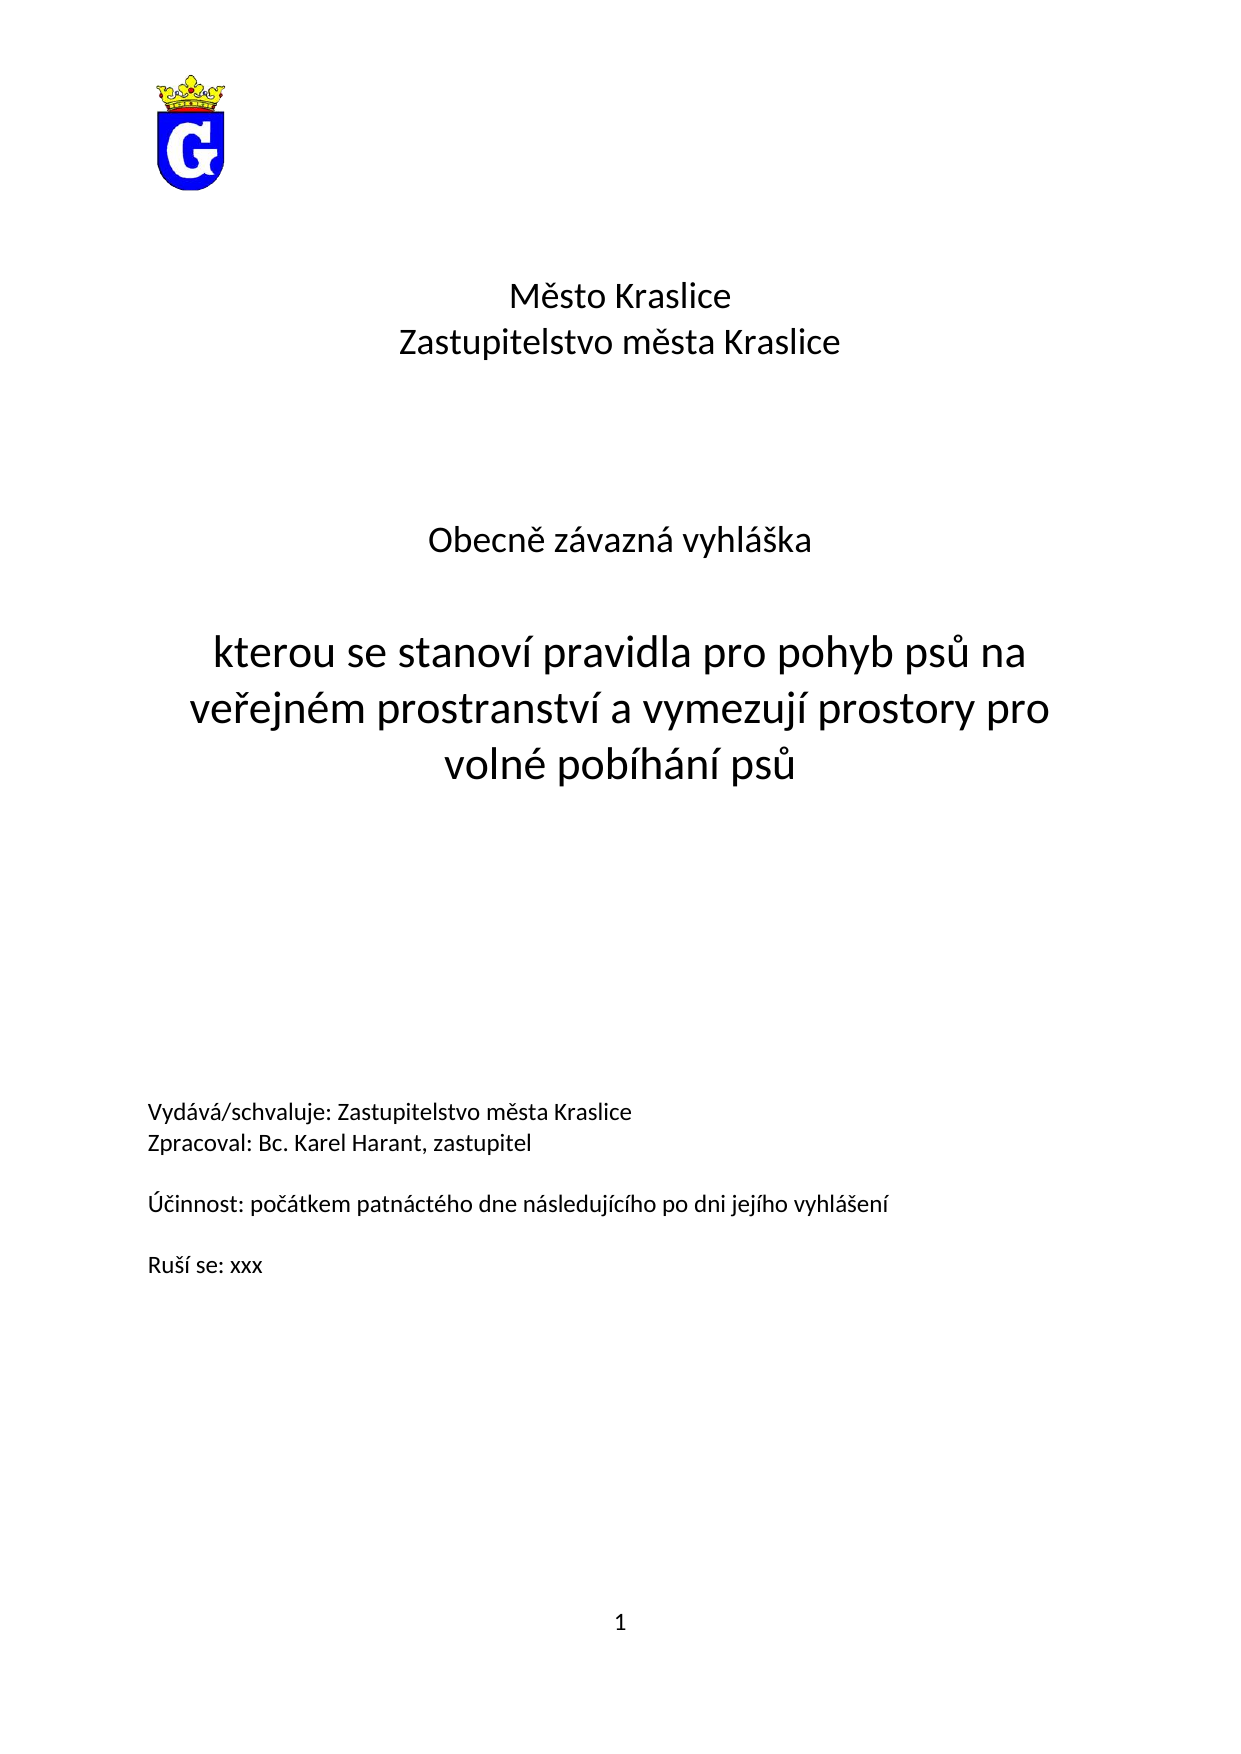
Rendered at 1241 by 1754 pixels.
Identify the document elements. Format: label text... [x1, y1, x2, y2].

text Zpracoval: Bc. Karel Harant, zastupitel [148, 1127, 1093, 1157]
text Obecně závazná vyhláška [148, 516, 1093, 562]
text Vydává/schvaluje: Zastupitelstvo města Kraslice [148, 1096, 1093, 1127]
text Město Kraslice [148, 272, 1093, 318]
text Účinnost: počátkem patnáctého dne následujícího po dni jejího vyhlášení [148, 1188, 1093, 1218]
text Ruší se: xxx [148, 1249, 1093, 1279]
text Zastupitelstvo města Kraslice [148, 318, 1093, 364]
text kterou se stanoví pravidla pro pohyb psů na veřejném prostranství a vymezují prostory pro volné pobíhání psů [148, 623, 1093, 791]
